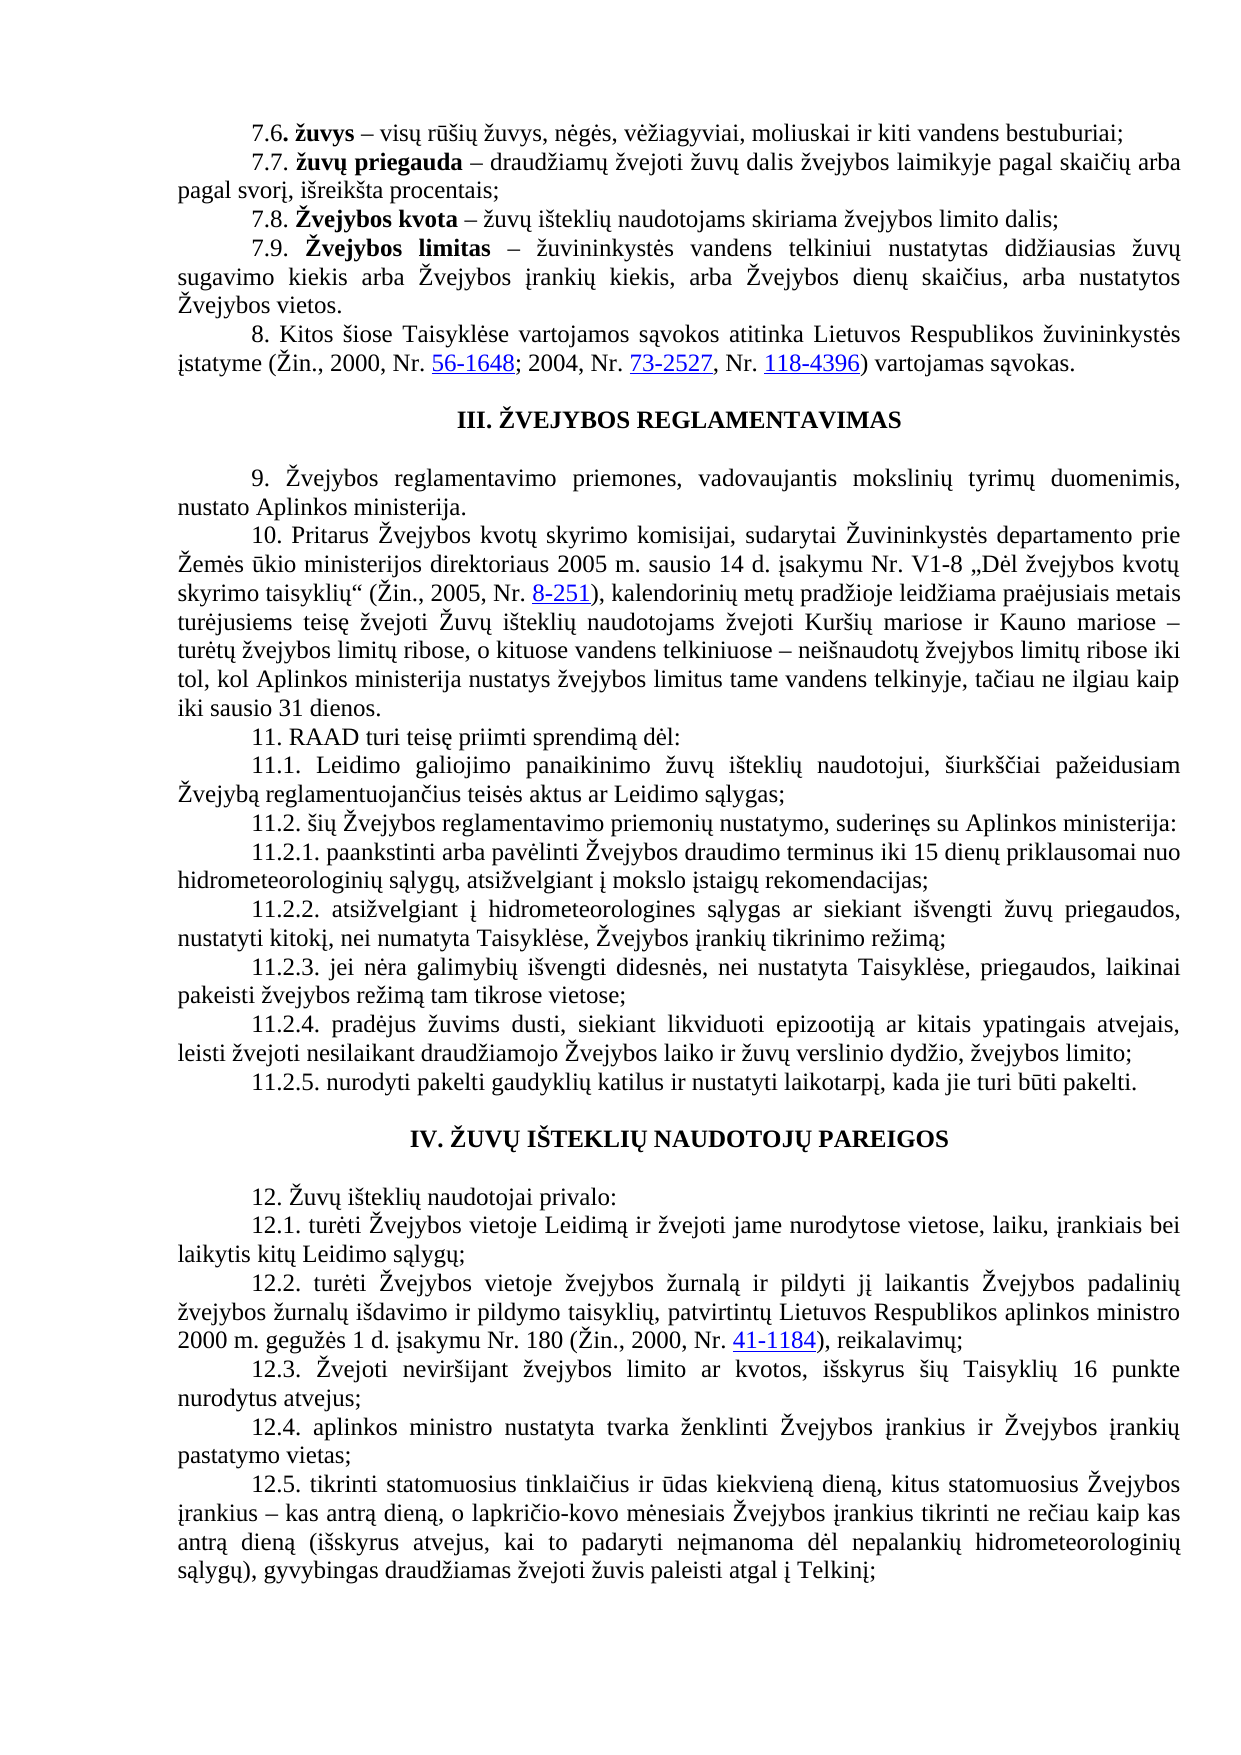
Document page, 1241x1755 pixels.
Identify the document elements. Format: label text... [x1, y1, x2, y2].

text 7.9. Žvejybos limitas – žuvininkystės vandens telkiniui nustatytas didžiausias žuvų sugavimo kiekis arba Žvejybos įrankių kiekis, arba Žvejybos dienų skaičius, arba nustatytos Žvejybos vietos. [177, 233, 1181, 319]
text 12.4. aplinkos ministro nustatyta tvarka ženklinti Žvejybos įrankius ir Žvejybos įrankių pastatymo vietas; [177, 1412, 1181, 1469]
text 12.3. Žvejoti neviršijant žvejybos limito ar kvotos, išskyrus šių Taisyklių 16 punkte nurodytus atvejus; [177, 1354, 1181, 1412]
text 9. Žvejybos reglamentavimo priemones, vadovaujantis mokslinių tyrimų duomenimis, nustato Aplinkos ministerija. [177, 463, 1181, 521]
text 8. Kitos šiose Taisyklėse vartojamos sąvokos atitinka Lietuvos Respublikos žuvininkystės įstatyme (Žin., 2000, Nr. 56-1648; 2004, Nr. 73-2527, Nr. 118-4396) vartojamas sąvokas. [177, 319, 1181, 377]
text 11.2.4. pradėjus žuvims dusti, siekiant likviduoti epizootiją ar kitais ypatingais atvejais, leisti žvejoti nesilaikant draudžiamojo Žvejybos laiko ir žuvų verslinio dydžio, žvejybos limito; [177, 1009, 1181, 1067]
text 11.2.5. nurodyti pakelti gaudyklių katilus ir nustatyti laikotarpį, kada jie turi būti pakelti. [177, 1067, 1181, 1096]
text 7.7. žuvų priegauda – draudžiamų žvejoti žuvų dalis žvejybos laimikyje pagal skaičių arba pagal svorį, išreikšta procentais; [177, 147, 1181, 204]
text IV. ŽUVŲ IŠTEKLIŲ NAUDOTOJŲ PAREIGOS [177, 1124, 1181, 1153]
text III. ŽVEJYBOS REGLAMENTAVIMAS [177, 406, 1181, 434]
text 11.2.3. jei nėra galimybių išvengti didesnės, nei nustatyta Taisyklėse, priegaudos, laikinai pakeisti žvejybos režimą tam tikrose vietose; [177, 952, 1181, 1009]
text 12.1. turėti Žvejybos vietoje Leidimą ir žvejoti jame nurodytose vietose, laiku, įrankiais bei laikytis kitų Leidimo sąlygų; [177, 1211, 1181, 1268]
text 7.8. Žvejybos kvota – žuvų išteklių naudotojams skiriama žvejybos limito dalis; [177, 204, 1181, 233]
text 12.2. turėti Žvejybos vietoje žvejybos žurnalą ir pildyti jį laikantis Žvejybos padalinių žvejybos žurnalų išdavimo ir pildymo taisyklių, patvirtintų Lietuvos Respublikos aplinkos ministro 2000 m. gegužės 1 d. įsakymu Nr. 180 (Žin., 2000, Nr. 41-1184), reikalavimų; [177, 1268, 1181, 1354]
text 11.2.2. atsižvelgiant į hidrometeorologines sąlygas ar siekiant išvengti žuvų priegaudos, nustatyti kitokį, nei numatyta Taisyklėse, Žvejybos įrankių tikrinimo režimą; [177, 894, 1181, 952]
text 11.2.1. paankstinti arba pavėlinti Žvejybos draudimo terminus iki 15 dienų priklausomai nuo hidrometeorologinių sąlygų, atsižvelgiant į mokslo įstaigų rekomendacijas; [177, 837, 1181, 894]
text 7.6. žuvys – visų rūšių žuvys, nėgės, vėžiagyviai, moliuskai ir kiti vandens bestuburiai; [177, 118, 1181, 147]
text 11.1. Leidimo galiojimo panaikinimo žuvų išteklių naudotojui, šiurkščiai pažeidusiam Žvejybą reglamentuojančius teisės aktus ar Leidimo sąlygas; [177, 751, 1181, 808]
text 12.5. tikrinti statomuosius tinklaičius ir ūdas kiekvieną dieną, kitus statomuosius Žvejybos įrankius – kas antrą dieną, o lapkričio-kovo mėnesiais Žvejybos įrankius tikrinti ne rečiau kaip kas antrą dieną (išskyrus atvejus, kai to padaryti neįmanoma dėl nepalankių hidrometeorologinių sąlygų), gyvybingas draudžiamas žvejoti žuvis paleisti atgal į Telkinį; [177, 1469, 1181, 1584]
text 11. RAAD turi teisę priimti sprendimą dėl: [177, 722, 1181, 751]
text 10. Pritarus Žvejybos kvotų skyrimo komisijai, sudarytai Žuvininkystės departamento prie Žemės ūkio ministerijos direktoriaus 2005 m. sausio 14 d. įsakymu Nr. V1-8 „Dėl žvejybos kvotų skyrimo taisyklių“ (Žin., 2005, Nr. 8-251), kalendorinių metų pradžioje leidžiama praėjusiais metais turėjusiems teisę žvejoti Žuvų išteklių naudotojams žvejoti Kuršių mariose ir Kauno mariose – turėtų žvejybos limitų ribose, o kituose vandens telkiniuose – neišnaudotų žvejybos limitų ribose iki tol, kol Aplinkos ministerija nustatys žvejybos limitus tame vandens telkinyje, tačiau ne ilgiau kaip iki sausio 31 dienos. [177, 521, 1181, 722]
text 11.2. šių Žvejybos reglamentavimo priemonių nustatymo, suderinęs su Aplinkos ministerija: [177, 808, 1181, 837]
text 12. Žuvų išteklių naudotojai privalo: [177, 1182, 1181, 1211]
